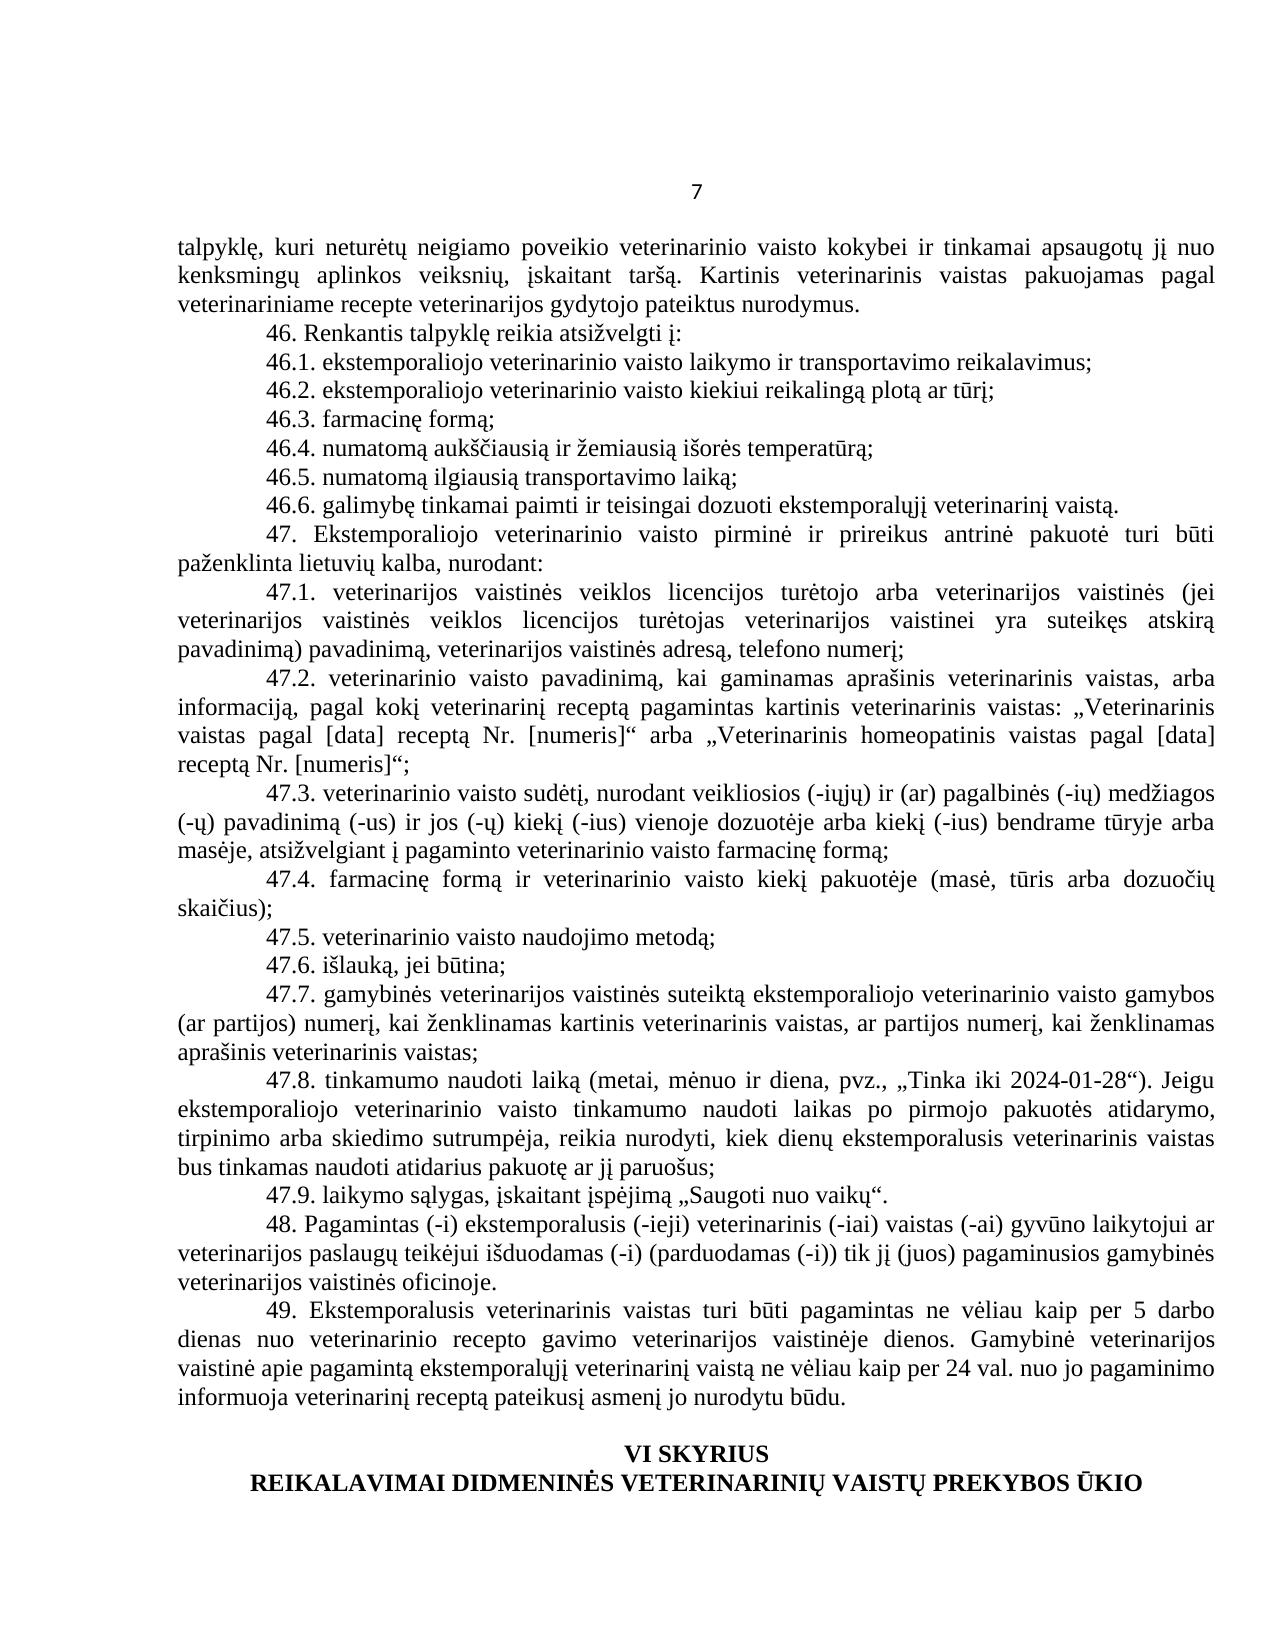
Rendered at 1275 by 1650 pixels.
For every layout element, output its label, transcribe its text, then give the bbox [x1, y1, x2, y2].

text 47.7. gamybinės veterinarijos vaistinės suteiktą ekstemporaliojo veterinarinio vaisto gamybos (ar partijos) numerį, kai ženklinamas kartinis veterinarinis vaistas, ar partijos numerį, kai ženklinamas aprašinis veterinarinis vaistas; [177, 979, 1216, 1065]
text 49. Ekstemporalusis veterinarinis vaistas turi būti pagamintas ne vėliau kaip per 5 darbo dienas nuo veterinarinio recepto gavimo veterinarijos vaistinėje dienos. Gamybinė veterinarijos vaistinė apie pagamintą ekstemporalųjį veterinarinį vaistą ne vėliau kaip per 24 val. nuo jo pagaminimo informuoja veterinarinį receptą pateikusį asmenį jo nurodytu būdu. [177, 1295, 1216, 1410]
text 46.1. ekstemporaliojo veterinarinio vaisto laikymo ir transportavimo reikalavimus; [177, 347, 1216, 375]
text 46. Renkantis talpyklę reikia atsižvelgti į: [177, 318, 1216, 347]
text 46.2. ekstemporaliojo veterinarinio vaisto kiekiui reikalingą plotą ar tūrį; [177, 375, 1216, 404]
text 47.3. veterinarinio vaisto sudėtį, nurodant veikliosios (-iųjų) ir (ar) pagalbinės (-ių) medžiagos (-ų) pavadinimą (-us) ir jos (-ų) kiekį (-ius) vienoje dozuotėje arba kiekį (-ius) bendrame tūryje arba masėje, atsižvelgiant į pagaminto veterinarinio vaisto farmacinę formą; [177, 778, 1216, 864]
text 47.4. farmacinę formą ir veterinarinio vaisto kiekį pakuotėje (masė, tūris arba dozuočių skaičius); [177, 864, 1216, 922]
text REIKALAVIMAI DIDMENINĖS VETERINARINIŲ VAISTŲ PREKYBOS ŪKIO [177, 1468, 1216, 1497]
text talpyklę, kuri neturėtų neigiamo poveikio veterinarinio vaisto kokybei ir tinkamai apsaugotų jį nuo kenksmingų aplinkos veiksnių, įskaitant taršą. Kartinis veterinarinis vaistas pakuojamas pagal veterinariniame recepte veterinarijos gydytojo pateiktus nurodymus. [177, 232, 1216, 318]
text 46.4. numatomą aukščiausią ir žemiausią išorės temperatūrą; [177, 433, 1216, 462]
text VI SKYRIUS [177, 1439, 1216, 1468]
text 47.6. išlauką, jei būtina; [177, 950, 1216, 979]
text 47.1. veterinarijos vaistinės veiklos licencijos turėtojo arba veterinarijos vaistinės (jei veterinarijos vaistinės veiklos licencijos turėtojas veterinarijos vaistinei yra suteikęs atskirą pavadinimą) pavadinimą, veterinarijos vaistinės adresą, telefono numerį; [177, 577, 1216, 663]
text 47.9. laikymo sąlygas, įskaitant įspėjimą „Saugoti nuo vaikų“. [177, 1180, 1216, 1209]
text 46.6. galimybę tinkamai paimti ir teisingai dozuoti ekstemporalųjį veterinarinį vaistą. [177, 490, 1216, 519]
text 46.5. numatomą ilgiausią transportavimo laiką; [177, 462, 1216, 490]
text 48. Pagamintas (-i) ekstemporalusis (-ieji) veterinarinis (-iai) vaistas (-ai) gyvūno laikytojui ar veterinarijos paslaugų teikėjui išduodamas (-i) (parduodamas (-i)) tik jį (juos) pagaminusios gamybinės veterinarijos vaistinės oficinoje. [177, 1209, 1216, 1295]
text 47. Ekstemporaliojo veterinarinio vaisto pirminė ir prireikus antrinė pakuotė turi būti paženklinta lietuvių kalba, nurodant: [177, 519, 1216, 577]
text 47.5. veterinarinio vaisto naudojimo metodą; [177, 922, 1216, 950]
text 47.8. tinkamumo naudoti laiką (metai, mėnuo ir diena, pvz., „Tinka iki 2024-01-28“). Jeigu ekstemporaliojo veterinarinio vaisto tinkamumo naudoti laikas po pirmojo pakuotės atidarymo, tirpinimo arba skiedimo sutrumpėja, reikia nurodyti, kiek dienų ekstemporalusis veterinarinis vaistas bus tinkamas naudoti atidarius pakuotę ar jį paruošus; [177, 1065, 1216, 1180]
text 46.3. farmacinę formą; [177, 404, 1216, 433]
text 47.2. veterinarinio vaisto pavadinimą, kai gaminamas aprašinis veterinarinis vaistas, arba informaciją, pagal kokį veterinarinį receptą pagamintas kartinis veterinarinis vaistas: „Veterinarinis vaistas pagal [data] receptą Nr. [numeris]“ arba „Veterinarinis homeopatinis vaistas pagal [data] receptą Nr. [numeris]“; [177, 663, 1216, 778]
